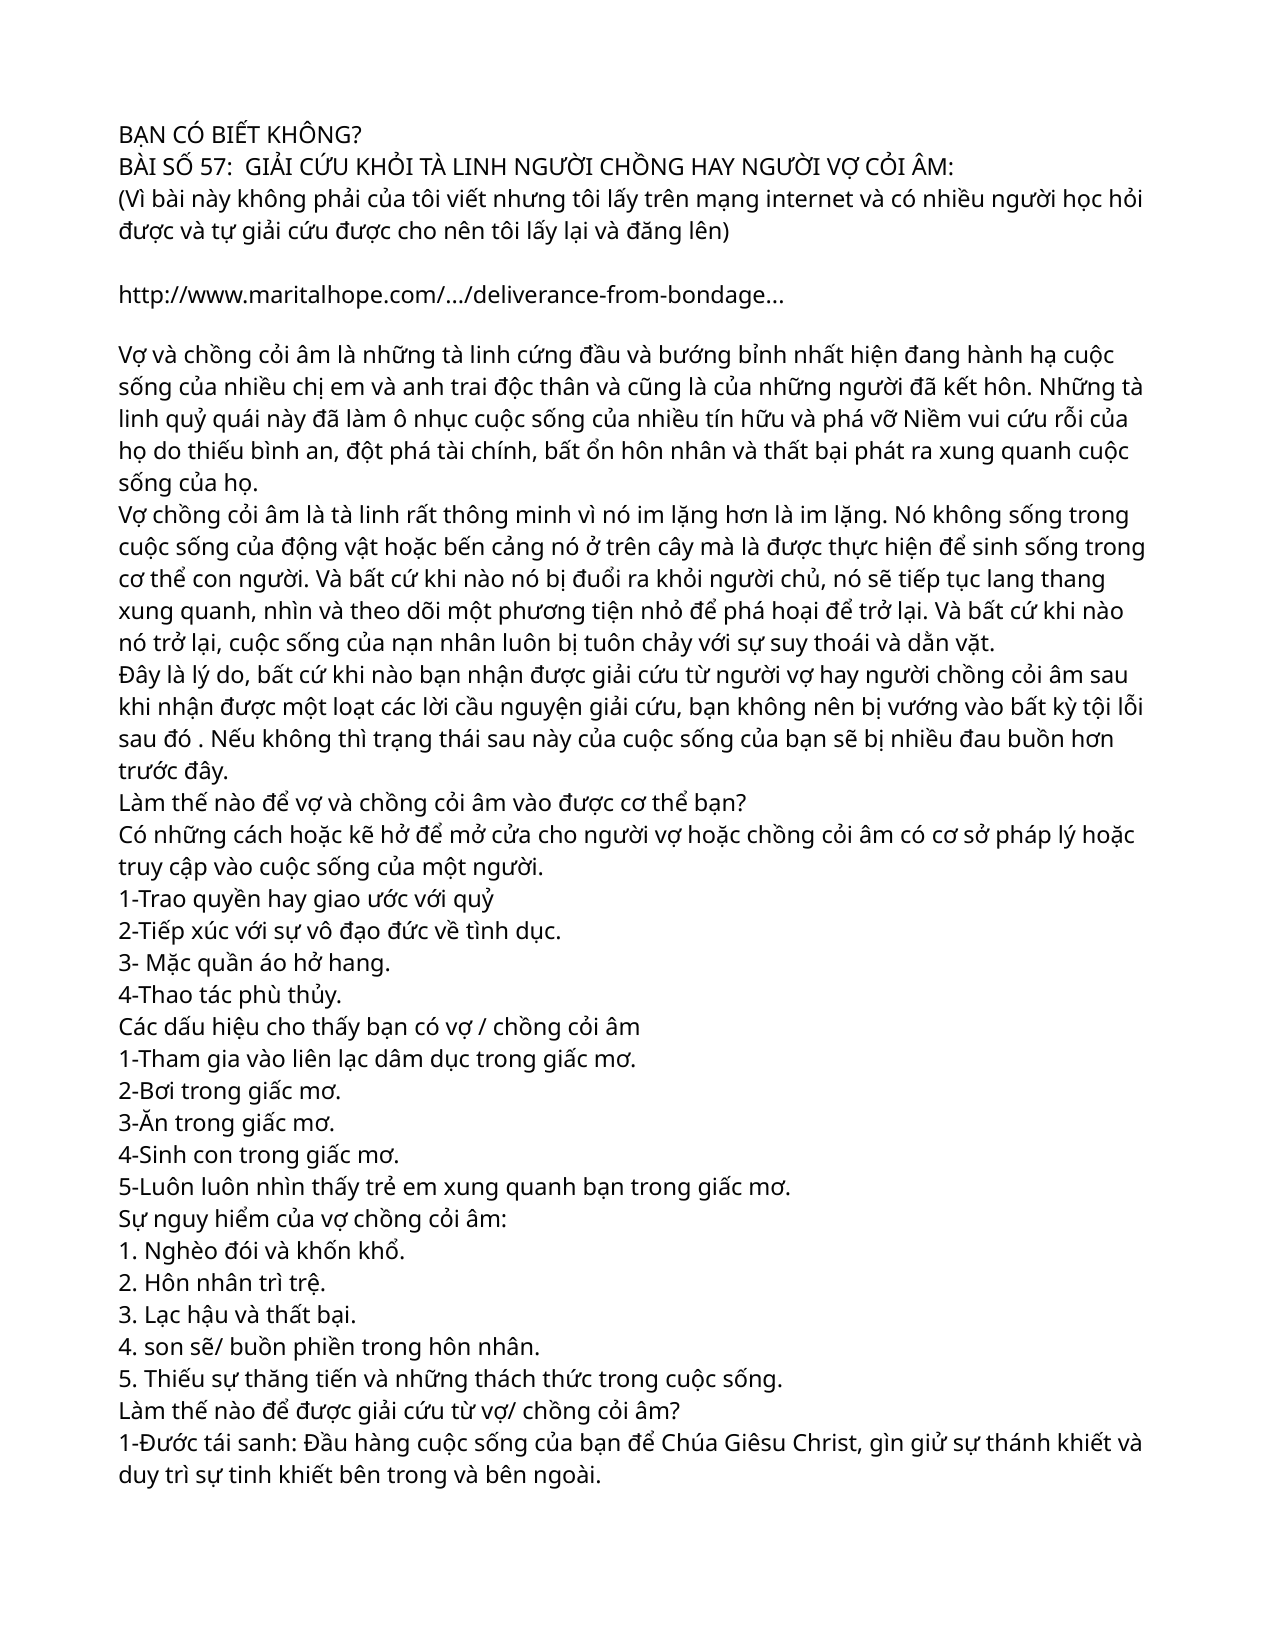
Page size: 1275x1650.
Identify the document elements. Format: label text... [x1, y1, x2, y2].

text 5-Luôn luôn nhìn thấy trẻ em xung quanh bạn trong giấc mơ. [118, 1170, 1157, 1202]
text 2-Tiếp xúc với sự vô đạo đức về tình dục. [118, 914, 1157, 946]
text 4-Thao tác phù thủy. [118, 978, 1157, 1010]
text BÀI SỐ 57: GIẢI CỨU KHỎI TÀ LINH NGƯỜI CHỒNG HAY NGƯỜI VỢ CỎI ÂM: [118, 150, 1157, 182]
text http://www.maritalhope.com/.../deliverance-from-bondage... [118, 278, 1157, 310]
text 3-Ăn trong giấc mơ. [118, 1106, 1157, 1138]
text Các dấu hiệu cho thấy bạn có vợ / chồng cỏi âm [118, 1010, 1157, 1042]
text 1-Tham gia vào liên lạc dâm dục trong giấc mơ. [118, 1042, 1157, 1074]
text Đây là lý do, bất cứ khi nào bạn nhận được giải cứu từ người vợ hay người chồng cỏi âm sau khi nhận được một loạt các lời cầu nguyện giải cứu, bạn không nên bị vướng vào bất kỳ tội lỗi sau đó . Nếu không thì trạng thái sau này của cuộc sống của bạn sẽ bị nhiều đau buồn hơn trước đây. [118, 658, 1157, 786]
text 4. son sẽ/ buồn phiền trong hôn nhân. [118, 1330, 1157, 1362]
text Sự nguy hiểm của vợ chồng cỏi âm: [118, 1202, 1157, 1234]
text 2. Hôn nhân trì trệ. [118, 1266, 1157, 1298]
text 1-Đước tái sanh: Đầu hàng cuộc sống của bạn để Chúa Giêsu Christ, gìn giử sự thánh khiết và duy trì sự tinh khiết bên trong và bên ngoài. [118, 1426, 1157, 1490]
text Có những cách hoặc kẽ hở để mở cửa cho người vợ hoặc chồng cỏi âm có cơ sở pháp lý hoặc truy cập vào cuộc sống của một người. [118, 818, 1157, 882]
text 2-Bơi trong giấc mơ. [118, 1074, 1157, 1106]
text 1-Trao quyền hay giao ước với quỷ [118, 882, 1157, 914]
text Vợ và chồng cỏi âm là những tà linh cứng đầu và bướng bỉnh nhất hiện đang hành hạ cuộc sống của nhiều chị em và anh trai độc thân và cũng là của những người đã kết hôn. Những tà linh quỷ quái này đã làm ô nhục cuộc sống của nhiều tín hữu và phá vỡ Niềm vui cứu rỗi của họ do thiếu bình an, đột phá tài chính, bất ổn hôn nhân và thất bại phát ra xung quanh cuộc sống của họ. [118, 339, 1157, 499]
text 1. Nghèo đói và khốn khổ. [118, 1234, 1157, 1266]
text Vợ chồng cỏi âm là tà linh rất thông minh vì nó im lặng hơn là im lặng. Nó không sống trong cuộc sống của động vật hoặc bến cảng nó ở trên cây mà là được thực hiện để sinh sống trong cơ thể con người. Và bất cứ khi nào nó bị đuổi ra khỏi người chủ, nó sẽ tiếp tục lang thang xung quanh, nhìn và theo dõi một phương tiện nhỏ để phá hoại để trở lại. Và bất cứ khi nào nó trở lại, cuộc sống của nạn nhân luôn bị tuôn chảy với sự suy thoái và dằn vặt. [118, 499, 1157, 658]
text 4-Sinh con trong giấc mơ. [118, 1138, 1157, 1170]
text 3. Lạc hậu và thất bại. [118, 1298, 1157, 1330]
text Làm thế nào để được giải cứu từ vợ/ chồng cỏi âm? [118, 1394, 1157, 1426]
text (Vì bài này không phải của tôi viết nhưng tôi lấy trên mạng internet và có nhiều người học hỏi được và tự giải cứu được cho nên tôi lấy lại và đăng lên) [118, 182, 1157, 246]
text BẠN CÓ BIẾT KHÔNG? [118, 118, 1157, 150]
text 3- Mặc quần áo hở hang. [118, 946, 1157, 978]
text 5. Thiếu sự thăng tiến và những thách thức trong cuộc sống. [118, 1362, 1157, 1394]
text Làm thế nào để vợ và chồng cỏi âm vào được cơ thể bạn? [118, 786, 1157, 818]
